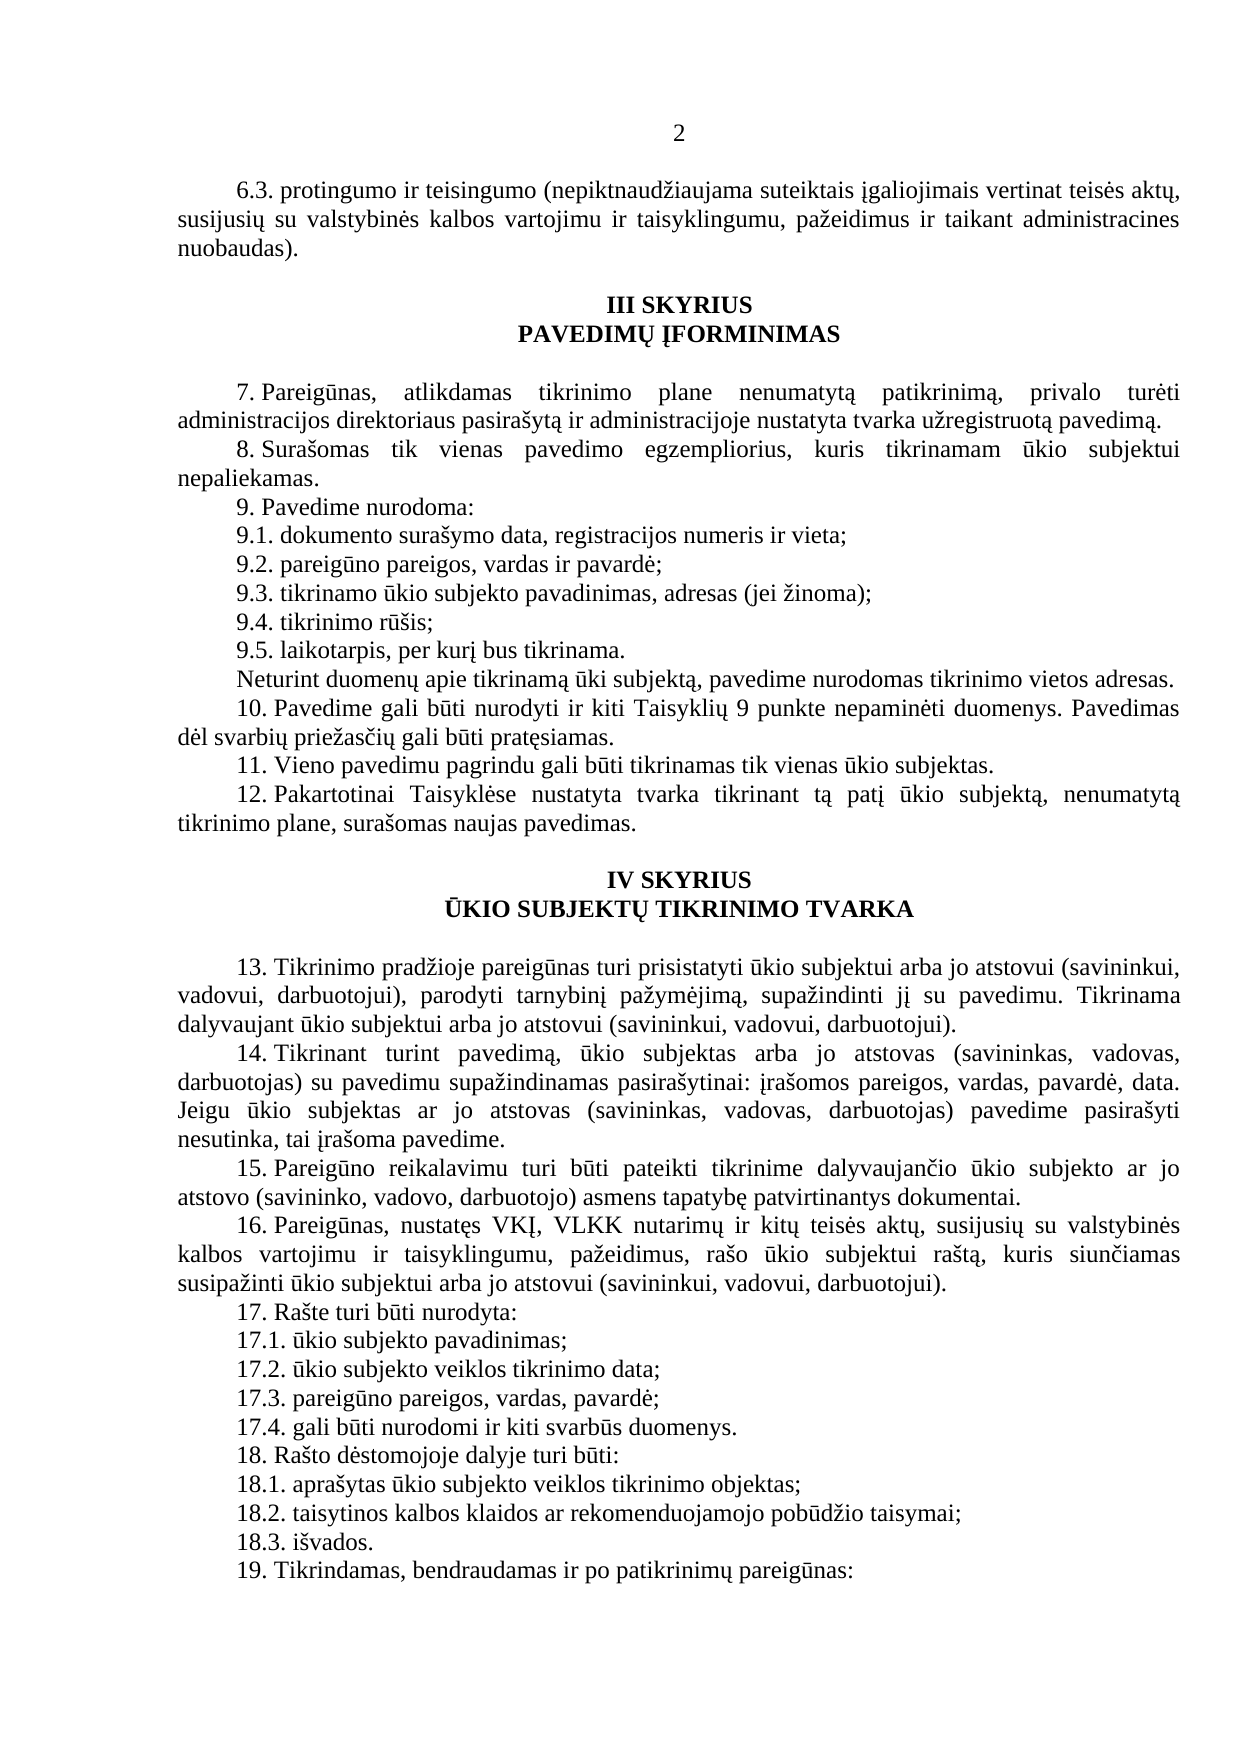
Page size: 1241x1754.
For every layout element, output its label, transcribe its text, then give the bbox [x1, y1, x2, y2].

text 18.3. išvados. [177, 1527, 1181, 1556]
text 9.3. tikrinamo ūkio subjekto pavadinimas, adresas (jei žinoma); [177, 578, 1181, 607]
text IV SKYRIUS [177, 866, 1181, 894]
text 19. Tikrindamas, bendraudamas ir po patikrinimų pareigūnas: [177, 1556, 1181, 1584]
text 9.5. laikotarpis, per kurį bus tikrinama. [177, 636, 1181, 664]
text 9. Pavedime nurodoma: [177, 492, 1181, 521]
text 7. Pareigūnas, atlikdamas tikrinimo plane nenumatytą patikrinimą, privalo turėti administracijos direktoriaus pasirašytą ir administracijoje nustatyta tvarka užregistruotą pavedimą. [177, 377, 1181, 434]
text 9.1. dokumento surašymo data, registracijos numeris ir vieta; [177, 521, 1181, 549]
text 17.4. gali būti nurodomi ir kiti svarbūs duomenys. [177, 1412, 1181, 1441]
text 11. Vieno pavedimu pagrindu gali būti tikrinamas tik vienas ūkio subjektas. [177, 751, 1181, 779]
text 8. Surašomas tik vienas pavedimo egzempliorius, kuris tikrinamam ūkio subjektui nepaliekamas. [177, 434, 1181, 492]
text 18. Rašto dėstomojoje dalyje turi būti: [177, 1441, 1181, 1469]
text 12. Pakartotinai Taisyklėse nustatyta tvarka tikrinant tą patį ūkio subjektą, nenumatytą tikrinimo plane, surašomas naujas pavedimas. [177, 779, 1181, 837]
text 14. Tikrinant turint pavedimą, ūkio subjektas arba jo atstovas (savininkas, vadovas, darbuotojas) su pavedimu supažindinamas pasirašytinai: įrašomos pareigos, vardas, pavardė, data. Jeigu ūkio subjektas ar jo atstovas (savininkas, vadovas, darbuotojas) pavedime pasirašyti nesutinka, tai įrašoma pavedime. [177, 1038, 1181, 1153]
text 13. Tikrinimo pradžioje pareigūnas turi prisistatyti ūkio subjektui arba jo atstovui (savininkui, vadovui, darbuotojui), parodyti tarnybinį pažymėjimą, supažindinti jį su pavedimu. Tikrinama dalyvaujant ūkio subjektui arba jo atstovui (savininkui, vadovui, darbuotojui). [177, 952, 1181, 1038]
text 9.2. pareigūno pareigos, vardas ir pavardė; [177, 549, 1181, 578]
text III SKYRIUS [177, 291, 1181, 319]
text 17. Rašte turi būti nurodyta: [177, 1297, 1181, 1326]
text 17.2. ūkio subjekto veiklos tikrinimo data; [177, 1354, 1181, 1383]
text ŪKIO SUBJEKTŲ TIKRINIMO TVARKA [177, 894, 1181, 923]
text 18.2. taisytinos kalbos klaidos ar rekomenduojamojo pobūdžio taisymai; [177, 1498, 1181, 1527]
text 15. Pareigūno reikalavimu turi būti pateikti tikrinime dalyvaujančio ūkio subjekto ar jo atstovo (savininko, vadovo, darbuotojo) asmens tapatybę patvirtinantys dokumentai. [177, 1153, 1181, 1211]
text Neturint duomenų apie tikrinamą ūki subjektą, pavedime nurodomas tikrinimo vietos adresas. [177, 664, 1181, 693]
text 9.4. tikrinimo rūšis; [177, 607, 1181, 636]
text 6.3. protingumo ir teisingumo (nepiktnaudžiaujama suteiktais įgaliojimais vertinat teisės aktų, susijusių su valstybinės kalbos vartojimu ir taisyklingumu, pažeidimus ir taikant administracines nuobaudas). [177, 176, 1181, 262]
text 17.3. pareigūno pareigos, vardas, pavardė; [177, 1383, 1181, 1412]
text 16. Pareigūnas, nustatęs VKĮ, VLKK nutarimų ir kitų teisės aktų, susijusių su valstybinės kalbos vartojimu ir taisyklingumu, pažeidimus, rašo ūkio subjektui raštą, kuris siunčiamas susipažinti ūkio subjektui arba jo atstovui (savininkui, vadovui, darbuotojui). [177, 1211, 1181, 1297]
text PAVEDIMŲ ĮFORMINIMAS [177, 319, 1181, 348]
text 10. Pavedime gali būti nurodyti ir kiti Taisyklių 9 punkte nepaminėti duomenys. Pavedimas dėl svarbių priežasčių gali būti pratęsiamas. [177, 693, 1181, 751]
text 18.1. aprašytas ūkio subjekto veiklos tikrinimo objektas; [177, 1469, 1181, 1498]
text 17.1. ūkio subjekto pavadinimas; [177, 1326, 1181, 1354]
